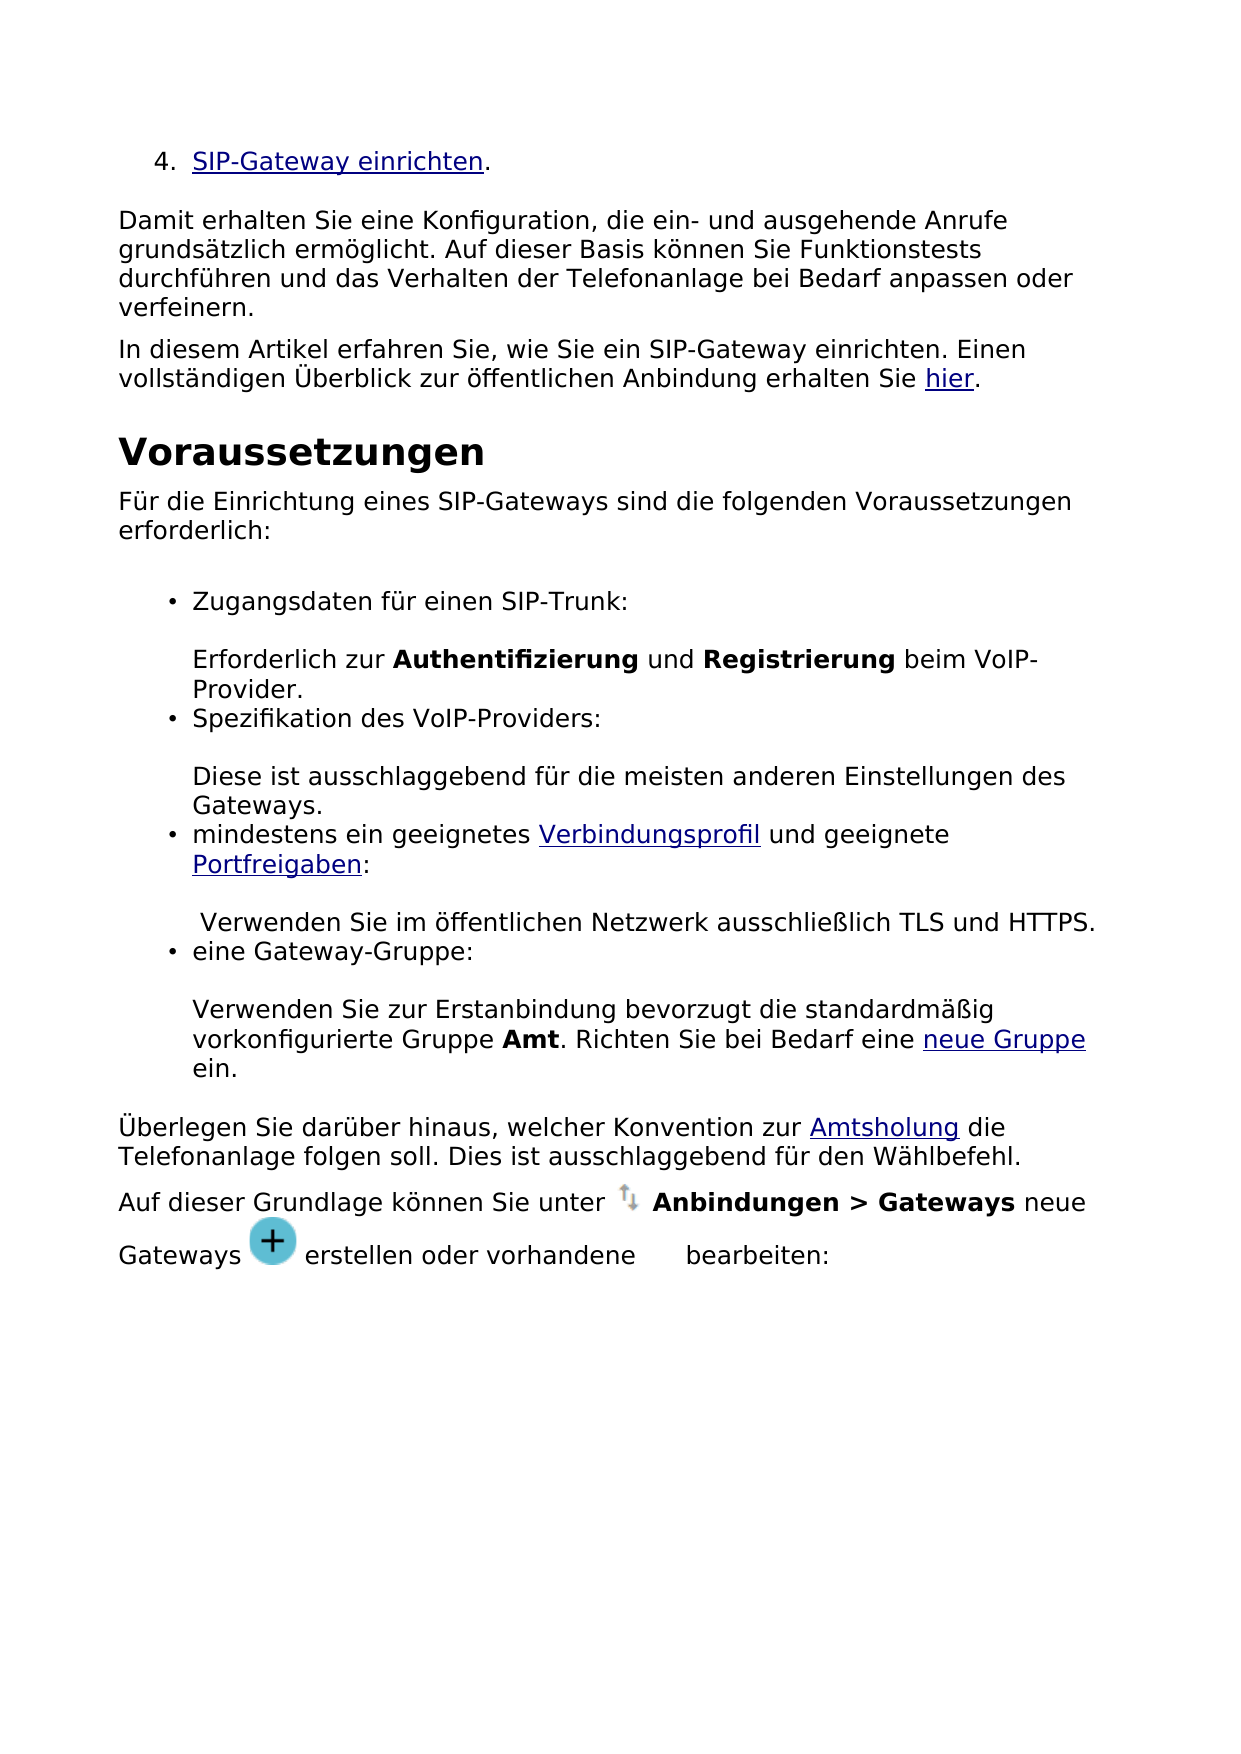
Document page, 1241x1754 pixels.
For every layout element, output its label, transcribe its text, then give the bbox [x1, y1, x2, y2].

text Für die Einrichtung eines SIP-Gateways sind die folgenden Voraussetzungen erforderlich: [118, 487, 1122, 545]
list mindestens ein geeignetes Verbindungsprofil und geeignete Portfreigaben: Verwenden Sie im öffentlichen Netzwerk ausschließlich TLS und HTTPS. [177, 821, 1122, 937]
text In diesem Artikel erfahren Sie, wie Sie ein SIP-Gateway einrichten. Einen vollständigen Überblick zur öffentlichen Anbindung erhalten Sie hier. [118, 335, 1122, 393]
picture [605, 1183, 653, 1212]
list Spezifikation des VoIP-Providers: Diese ist ausschlaggebend für die meisten anderen Einstellungen des Gateways. [177, 704, 1122, 821]
text Überlegen Sie darüber hinaus, welcher Konvention zur Amtsholung die Telefonanlage folgen soll. Dies ist ausschlaggebend für den Wählbefehl. [118, 1113, 1122, 1171]
list Zugangsdaten für einen SIP-Trunk: Erforderlich zur Authentifizierung und Registrierung beim VoIP-Provider. [177, 587, 1122, 704]
picture [249, 1217, 297, 1265]
list [177, 118, 1122, 147]
list SIP-Gateway einrichten. [177, 147, 1122, 176]
text Damit erhalten Sie eine Konfiguration, die ein- und ausgehende Anrufe grundsätzlich ermöglicht. Auf dieser Basis können Sie Funktionstests durchführen und das Verhalten der Telefonanlage bei Bedarf anpassen oder verfeinern. [118, 206, 1122, 323]
list eine Gateway-Gruppe: Verwenden Sie zur Erstanbindung bevorzugt die standardmäßig vorkonfigurierte Gruppe Amt. Richten Sie bei Bedarf eine neue Gruppe ein. [177, 937, 1122, 1083]
subtitle Voraussetzungen [118, 431, 1122, 474]
text Auf dieser Grundlage können Sie unterAnbindungen > Gateways neue Gateways erstellen oder vorhandene bearbeiten: [118, 1183, 1122, 1270]
